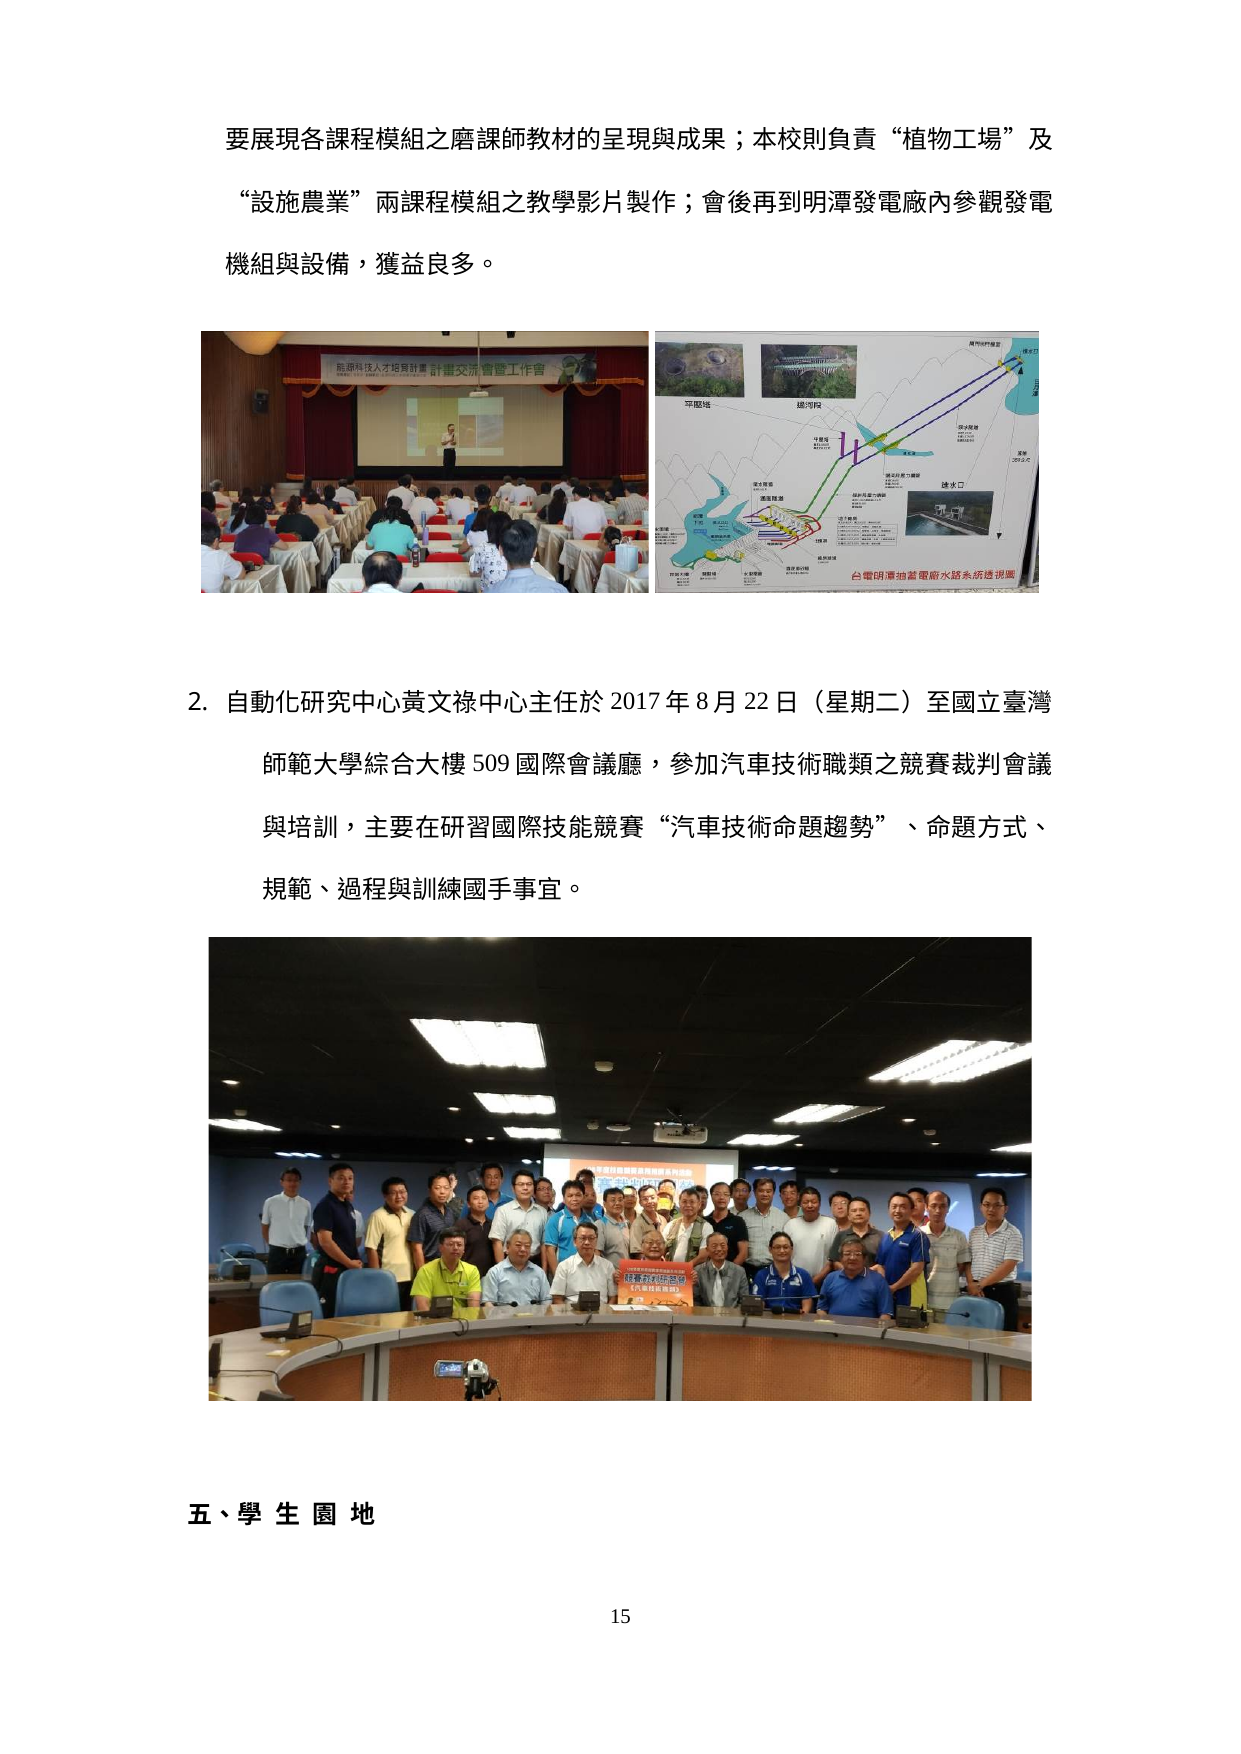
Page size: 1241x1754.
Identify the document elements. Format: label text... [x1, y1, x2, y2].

list 自動化研究中心黃文祿中心主任於2017年8月22日（星期二）至國立臺灣師範大學綜合大樓509國際會議廳，參加汽車技術職類之競賽裁判會議與培訓，主要在研習國際技能競賽“汽車技術命題趨勢”、命題方式、規範、過程與訓練國手事宜。 [187, 659, 1053, 909]
list 要展現各課程模組之磨課師教材的呈現與成果；本校則負責“植物工場”及“設施農業”兩課程模組之教學影片製作；會後再到明潭發電廠內參觀發電機組與設備，獲益良多。 [187, 96, 1053, 284]
text 五、學 生 園 地 [187, 1471, 1053, 1534]
